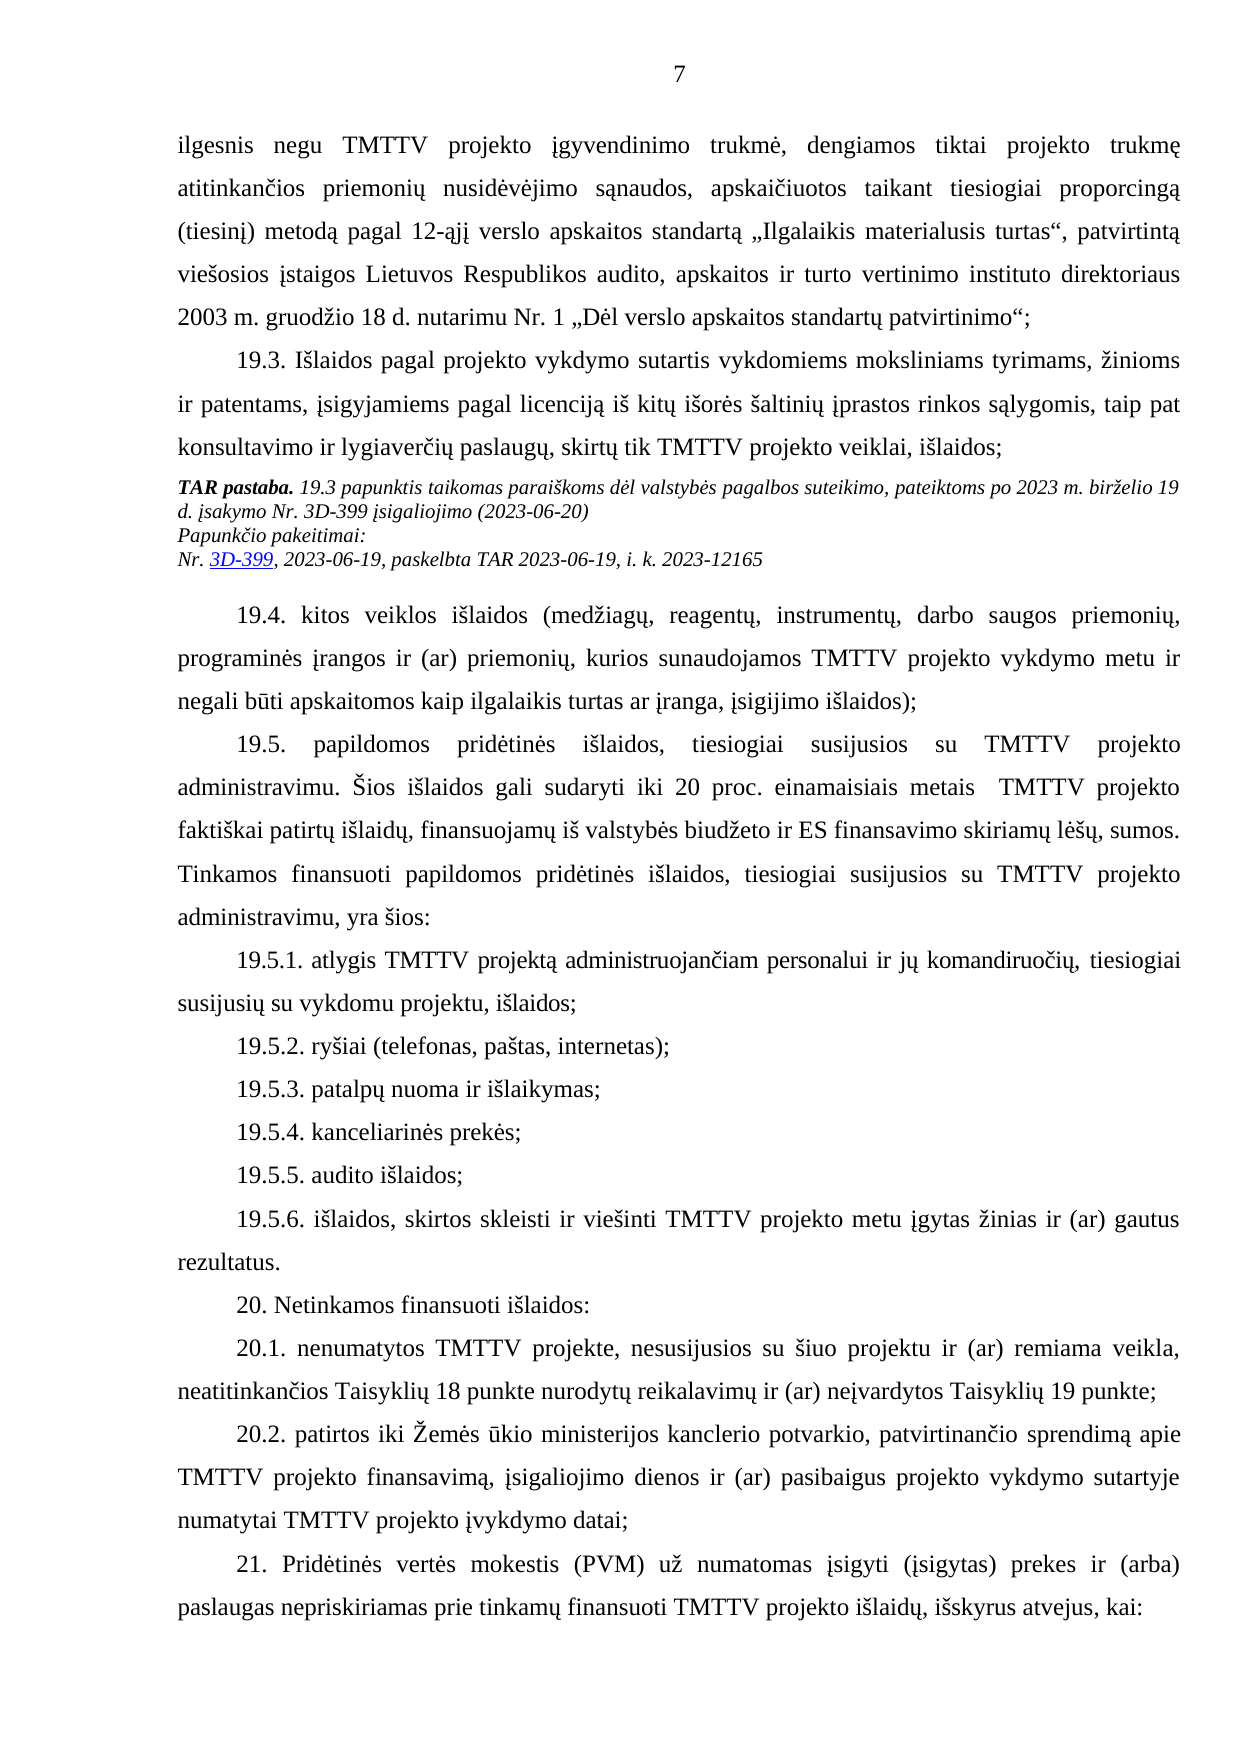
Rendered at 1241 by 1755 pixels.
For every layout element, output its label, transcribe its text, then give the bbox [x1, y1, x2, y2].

text 19.5.4. kanceliarinės prekės; [177, 1117, 1181, 1146]
text Nr. 3D-399, 2023-06-19, paskelbta TAR 2023-06-19, i. k. 2023-12165 [177, 547, 1181, 571]
text 21. Pridėtinės vertės mokestis (PVM) už numatomas įsigyti (įsigytas) prekes ir (arba) paslaugas nepriskiriamas prie tinkamų finansuoti TMTTV projekto išlaidų, išskyrus atvejus, kai: [177, 1549, 1181, 1621]
text 20. Netinkamos finansuoti išlaidos: [177, 1290, 1181, 1319]
text 19.5.2. ryšiai (telefonas, paštas, internetas); [177, 1031, 1181, 1060]
text 19.5.5. audito išlaidos; [177, 1161, 1181, 1189]
text 19.3. Išlaidos pagal projekto vykdymo sutartis vykdomiems moksliniams tyrimams, žinioms ir patentams, įsigyjamiems pagal licenciją iš kitų išorės šaltinių įprastos rinkos sąlygomis, taip pat konsultavimo ir lygiaverčių paslaugų, skirtų tik TMTTV projekto veiklai, išlaidos; [177, 346, 1181, 461]
text 19.5.6. išlaidos, skirtos skleisti ir viešinti TMTTV projekto metu įgytas žinias ir (ar) gautus rezultatus. [177, 1204, 1181, 1276]
text TAR pastaba. 19.3 papunktis taikomas paraiškoms dėl valstybės pagalbos suteikimo, pateiktoms po 2023 m. birželio 19 d. įsakymo Nr. 3D-399 įsigaliojimo (2023-06-20) [177, 475, 1181, 523]
text 19.5.1. atlygis TMTTV projektą administruojančiam personalui ir jų komandiruočių, tiesiogiai susijusių su vykdomu projektu, išlaidos; [177, 945, 1181, 1017]
text ilgesnis negu TMTTV projekto įgyvendinimo trukmė, dengiamos tiktai projekto trukmę atitinkančios priemonių nusidėvėjimo sąnaudos, apskaičiuotos taikant tiesiogiai proporcingą (tiesinį) metodą pagal 12-ąjį verslo apskaitos standartą „Ilgalaikis materialusis turtas“, patvirtintą viešosios įstaigos Lietuvos Respublikos audito, apskaitos ir turto vertinimo instituto direktoriaus 2003 m. gruodžio 18 d. nutarimu Nr. 1 „Dėl verslo apskaitos standartų patvirtinimo“; [177, 130, 1181, 331]
text 20.1. nenumatytos TMTTV projekte, nesusijusios su šiuo projektu ir (ar) remiama veikla, neatitinkančios Taisyklių 18 punkte nurodytų reikalavimų ir (ar) neįvardytos Taisyklių 19 punkte; [177, 1333, 1181, 1405]
text 19.5.3. patalpų nuoma ir išlaikymas; [177, 1074, 1181, 1103]
text Papunkčio pakeitimai: [177, 523, 1181, 547]
text 19.5. papildomos pridėtinės išlaidos, tiesiogiai susijusios su TMTTV projekto administravimu. Šios išlaidos gali sudaryti iki 20 proc. einamaisiais metais TMTTV projekto faktiškai patirtų išlaidų, finansuojamų iš valstybės biudžeto ir ES finansavimo skiriamų lėšų, sumos. Tinkamos finansuoti papildomos pridėtinės išlaidos, tiesiogiai susijusios su TMTTV projekto administravimu, yra šios: [177, 729, 1181, 931]
text 19.4. kitos veiklos išlaidos (medžiagų, reagentų, instrumentų, darbo saugos priemonių, programinės įrangos ir (ar) priemonių, kurios sunaudojamos TMTTV projekto vykdymo metu ir negali būti apskaitomos kaip ilgalaikis turtas ar įranga, įsigijimo išlaidos); [177, 600, 1181, 715]
text 20.2. patirtos iki Žemės ūkio ministerijos kanclerio potvarkio, patvirtinančio sprendimą apie TMTTV projekto finansavimą, įsigaliojimo dienos ir (ar) pasibaigus projekto vykdymo sutartyje numatytai TMTTV projekto įvykdymo datai; [177, 1419, 1181, 1534]
